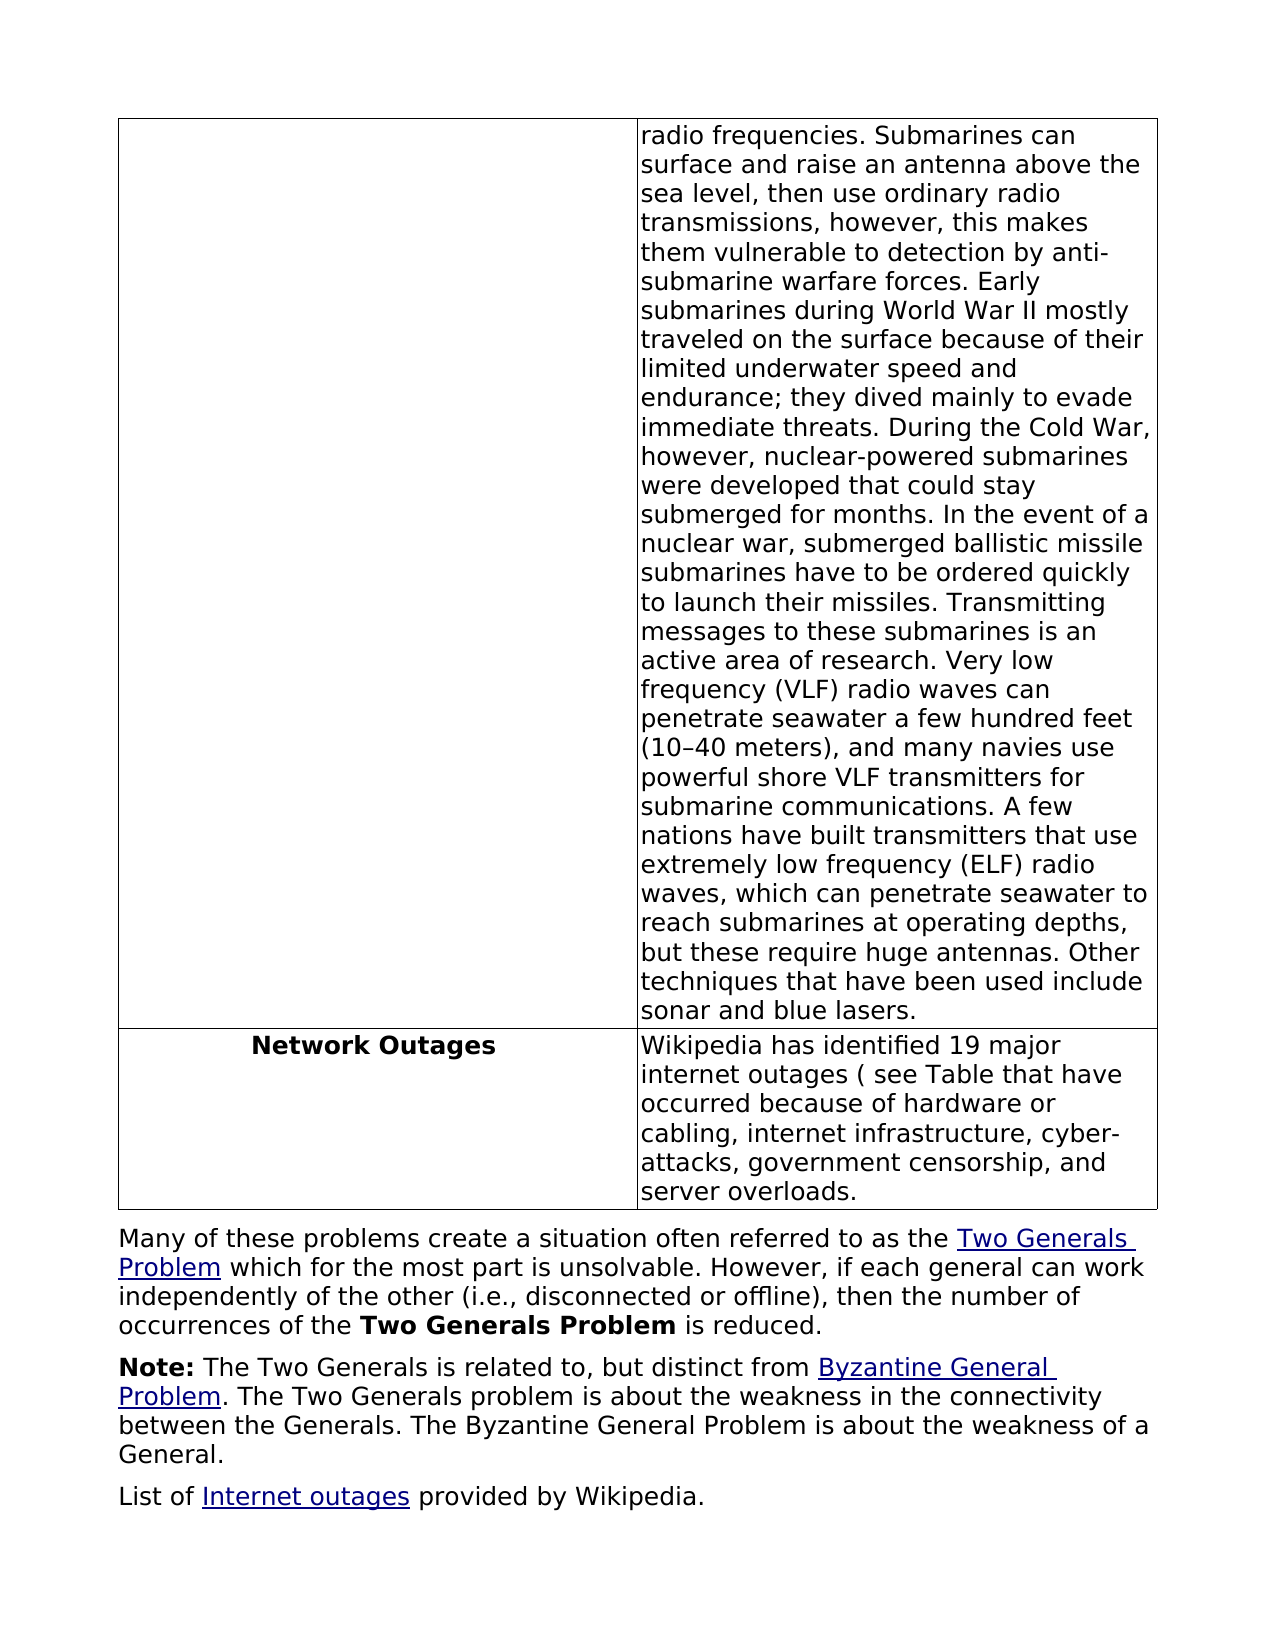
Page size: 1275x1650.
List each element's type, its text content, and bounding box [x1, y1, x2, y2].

text Many of these problems create a situation often referred to as the Two Generals Problem which for the most part is unsolvable. However, if each general can work independently of the other (i.e., disconnected or offline), then the number of occurrences of the Two Generals Problem is reduced. [118, 1224, 1157, 1341]
text List of Internet outages provided by Wikipedia. [118, 1482, 1157, 1512]
table_cell radio frequencies. Submarines can surface and raise an antenna above the sea level, then use ordinary radio transmissions, however, this makes them vulnerable to detection by anti-submarine warfare forces. Early submarines during World War II mostly traveled on the surface because of their limited underwater speed and endurance; they dived mainly to evade immediate threats. During the Cold War, however, nuclear-powered submarines were developed that could stay submerged for months. In the event of a nuclear war, submerged ballistic missile submarines have to be ordered quickly to launch their missiles. Transmitting messages to these submarines is an active area of research. Very low frequency (VLF) radio waves can penetrate seawater a few hundred feet (10–40 meters), and many navies use powerful shore VLF transmitters for submarine communications. A few nations have built transmitters that use extremely low frequency (ELF) radio waves, which can penetrate seawater to reach submarines at operating depths, but these require huge antennas. Other techniques that have been used include sonar and blue lasers. [638, 119, 1157, 1028]
table_cell [119, 119, 637, 1028]
table_cell Network Outages [119, 1029, 637, 1209]
table_cell Wikipedia has identified 19 major internet outages ( see Table that have occurred because of hardware or cabling, internet infrastructure, cyber-attacks, government censorship, and server overloads. [638, 1029, 1157, 1209]
text Note: The Two Generals is related to, but distinct from Byzantine General Problem. The Two Generals problem is about the weakness in the connectivity between the Generals. The Byzantine General Problem is about the weakness of a General. [118, 1353, 1157, 1470]
